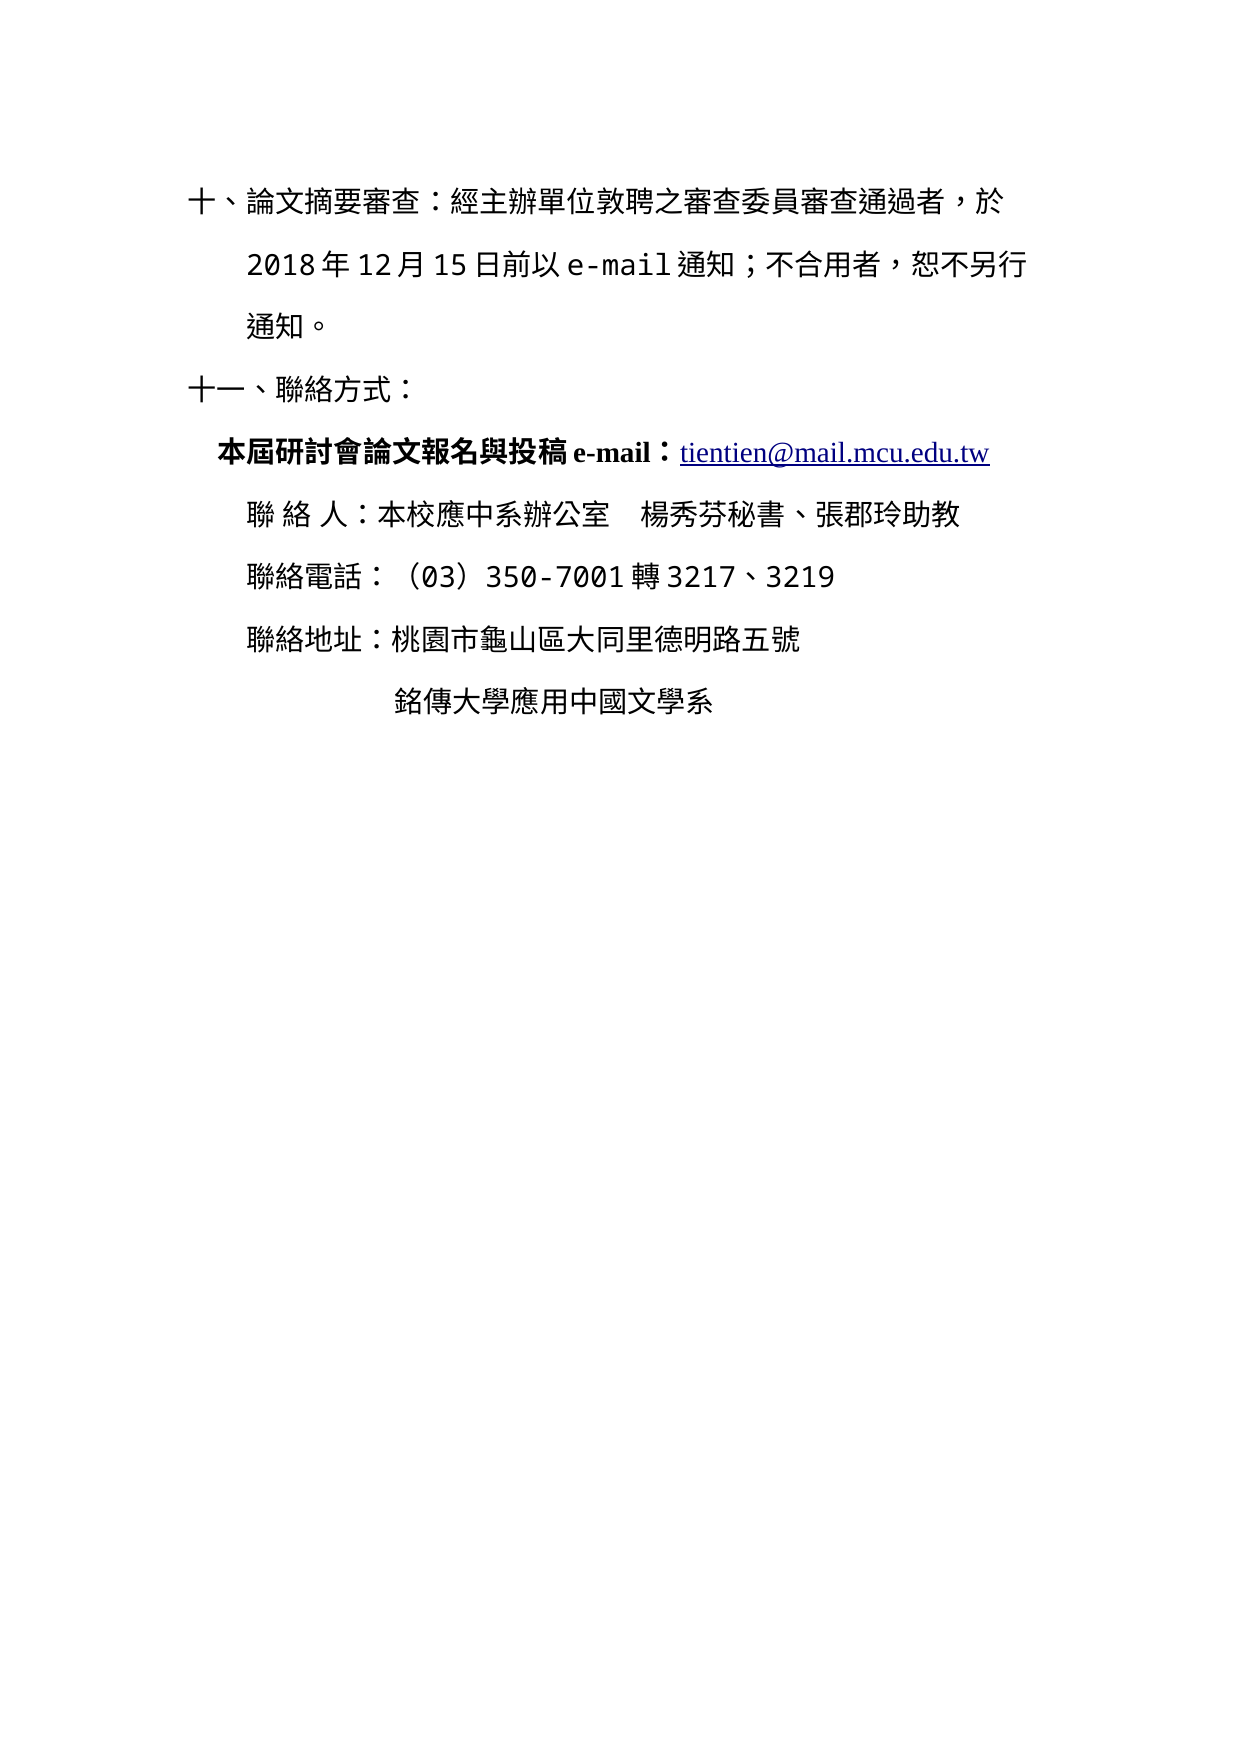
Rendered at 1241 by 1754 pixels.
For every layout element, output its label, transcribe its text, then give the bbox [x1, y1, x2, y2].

text 十、論文摘要審查：經主辦單位敦聘之審查委員審查通過者，於2018年12月15日前以e-mail通知；不合用者，恕不另行通知。 [187, 158, 1053, 346]
text 聯絡電話：（03）350-7001轉3217、3219 [187, 533, 1053, 596]
text 聯絡地址：桃園市龜山區大同里德明路五號 [187, 596, 1053, 658]
text 聯絡人：本校應中系辦公室 楊秀芬秘書、張郡玲助教 [237, 471, 1053, 533]
text 本屆研討會論文報名與投稿e-mail：tientien@mail.mcu.edu.tw [187, 408, 1053, 471]
text 十一、聯絡方式： [187, 346, 1053, 408]
text 銘傳大學應用中國文學系 [187, 658, 1053, 721]
